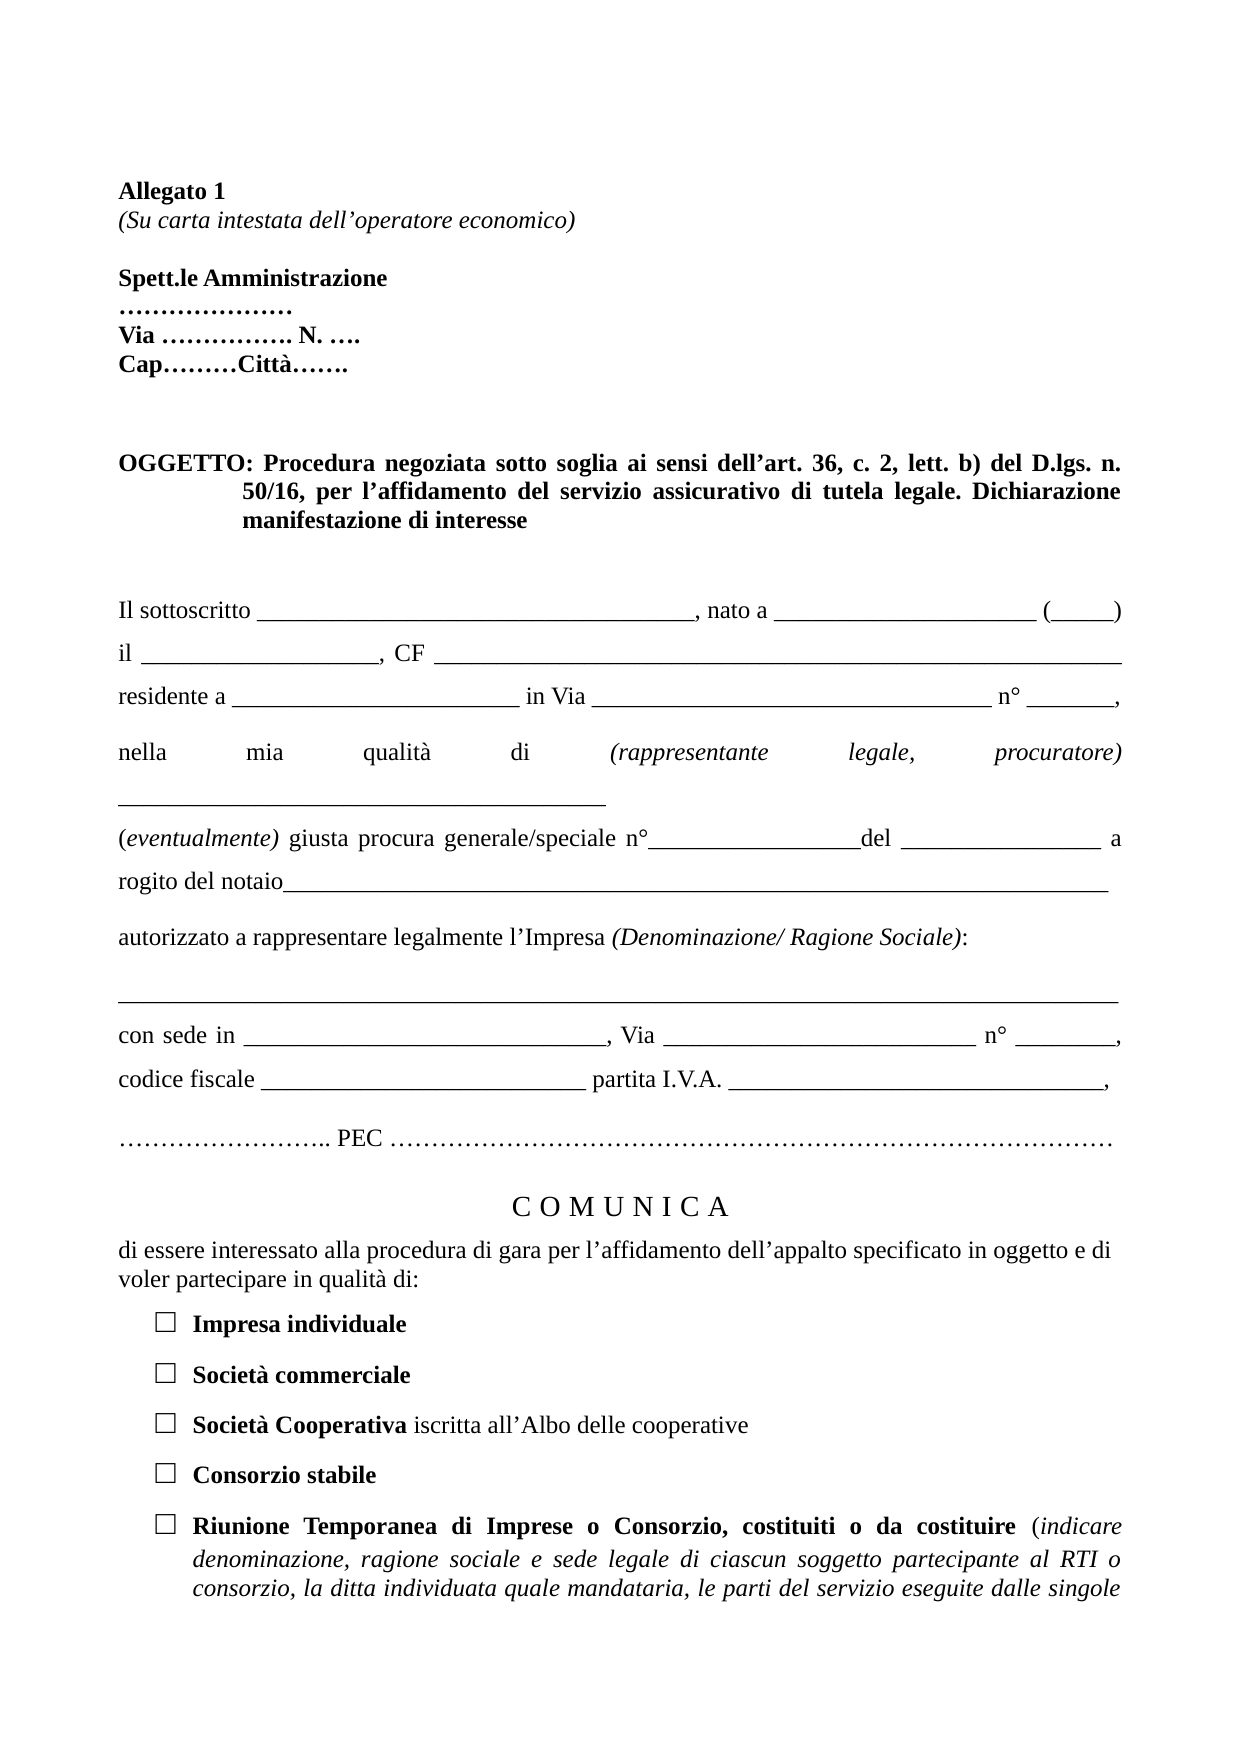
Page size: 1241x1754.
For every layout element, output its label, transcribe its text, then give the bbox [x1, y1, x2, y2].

subtitle COMUNICA [118, 1189, 1122, 1223]
text Spett.le Amministrazione [118, 263, 1122, 291]
text Allegato 1 [118, 176, 1122, 205]
text Via ……………. N. …. [118, 320, 1122, 349]
text ________________________________________________________________________________ con sede in _____________________________, Via _________________________ n° ________, codice fiscale __________________________ partita I.V.A. ______________________________, [118, 977, 1122, 1092]
list Impresa individuale [155, 1305, 1122, 1343]
text OGGETTO: Procedura negoziata sotto soglia ai sensi dell’art. 36, c. 2, lett. b) del D.lgs. n. 50/16, per l’affidamento del servizio assicurativo di tutela legale. Dichiarazione manifestazione di interesse [118, 448, 1122, 534]
text di essere interessato alla procedura di gara per l’affidamento dell’appalto specificato in oggetto e di voler partecipare in qualità di: [118, 1235, 1122, 1293]
list Consorzio stabile [155, 1456, 1122, 1494]
text …………………….. PEC …………………………………………………………………………… [118, 1119, 1122, 1153]
list Società Cooperativa iscritta all’Albo delle cooperative [155, 1406, 1122, 1444]
list Riunione Temporanea di Imprese o Consorzio, costituiti o da costituire (indicare denominazione, ragione sociale e sede legale di ciascun soggetto partecipante al RTI o consorzio, la ditta individuata quale mandataria, le parti del servizio eseguite dalle singole [155, 1506, 1122, 1602]
text nella mia qualità di (rappresentante legale, procuratore) _______________________________________ [118, 737, 1122, 809]
text Il sottoscritto ___________________________________, nato a _____________________ (_____) il ___________________, CF _______________________________________________________ residente a _______________________ in Via ________________________________ n° _______, [118, 595, 1122, 710]
text (eventualmente) giusta procura generale/speciale n°_________________del ________________ a rogito del notaio__________________________________________________________________ [118, 823, 1122, 895]
text autorizzato a rappresentare legalmente l’Impresa (Denominazione/ Ragione Sociale): [118, 922, 1122, 951]
text (Su carta intestata dell’operatore economico) [118, 205, 1122, 234]
list Società commerciale [155, 1356, 1122, 1393]
text ………………… [118, 291, 1122, 320]
text Cap………Città……. [118, 349, 1122, 378]
